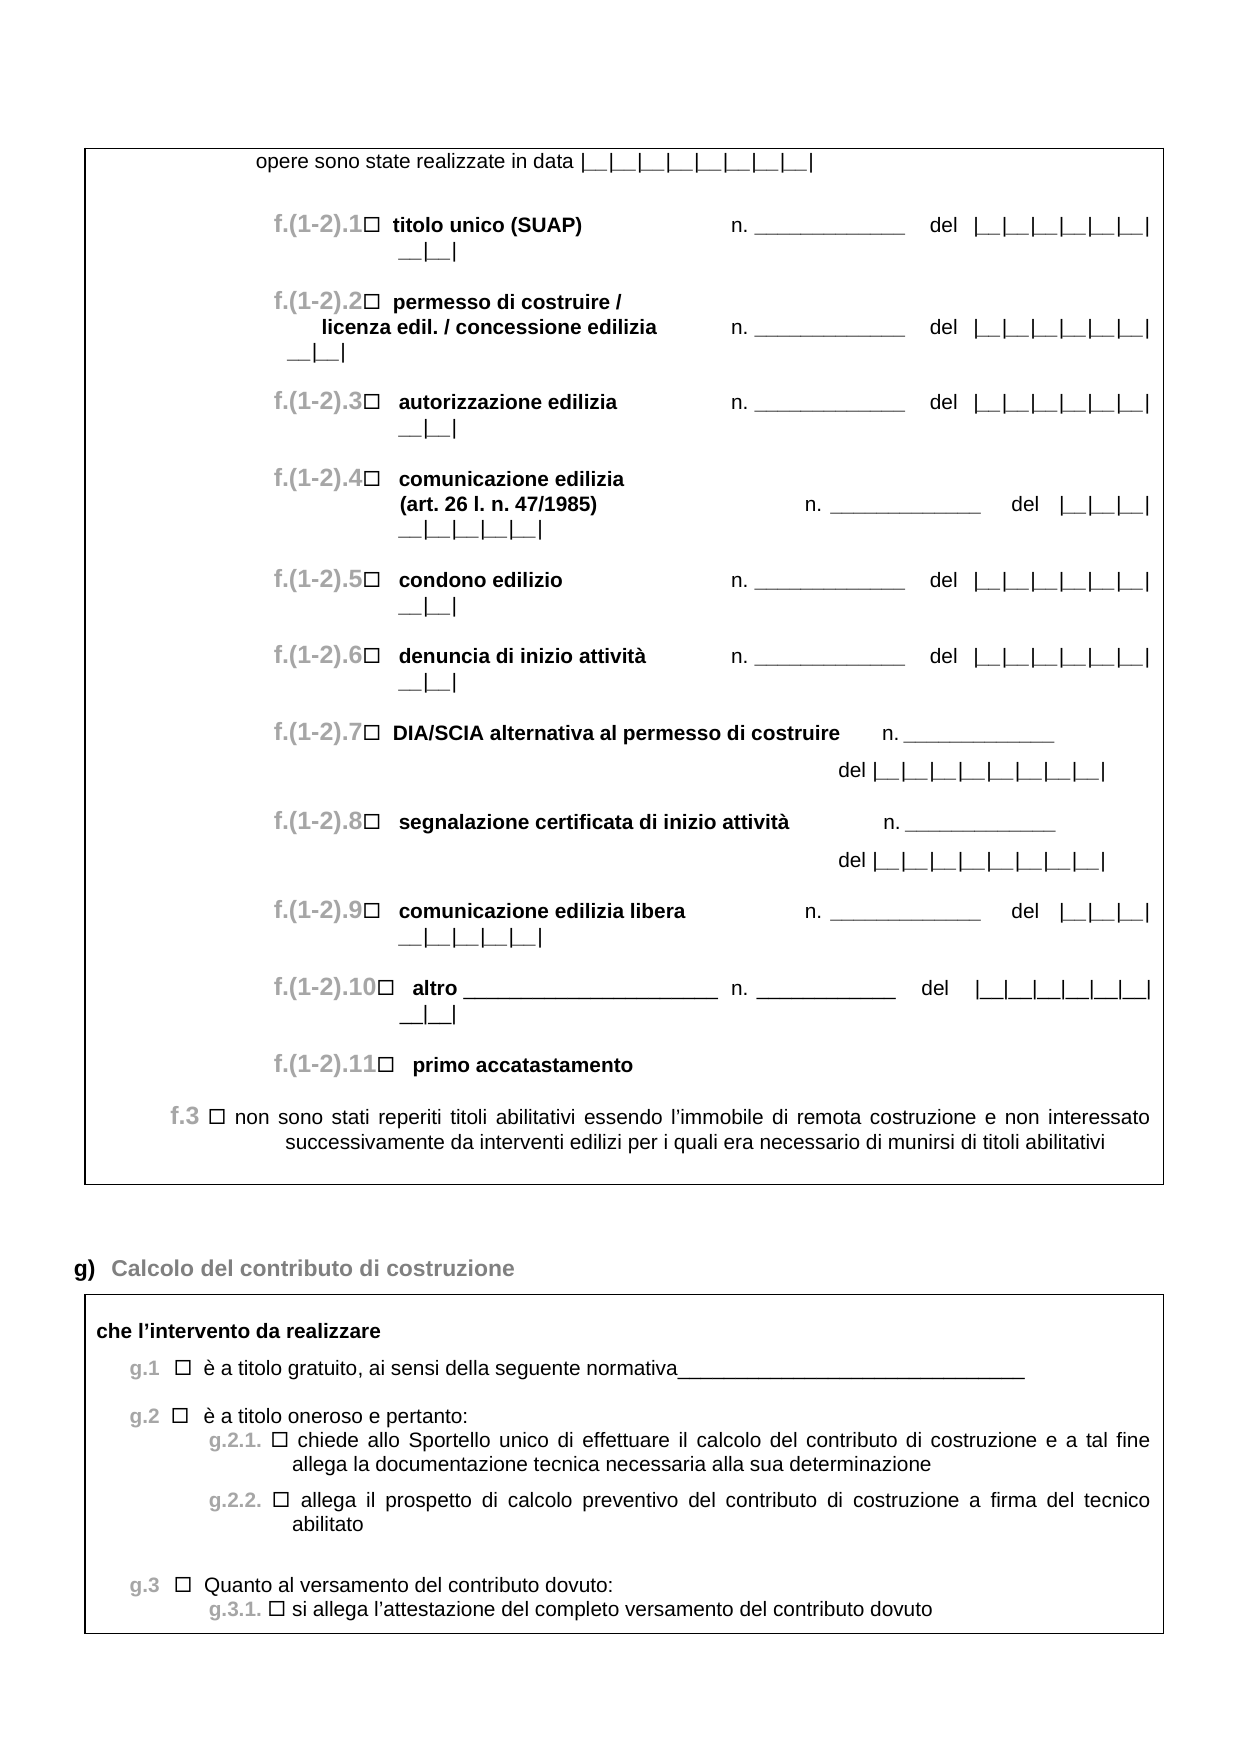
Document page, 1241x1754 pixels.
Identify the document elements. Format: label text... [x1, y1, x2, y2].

table_header che lo stato attuale dell’immobile risulta:  pienamente conforme alla documentazione dello stato di fatto legittimato dal seguente titolo/pratica edilizia (o, in assenza, dal primo accatastamento)  in difformità rispetto al seguente titolo/pratica edilizia (o, in assenza, dal primo accatastamento), tali opere sono state realizzate in data |__|__|__|__|__|__|__|__|  titolo unico (SUAP) n. _____________ del |__|__|__|__|__|__|__|__|  permesso di costruire / licenza edil. / concessione edilizia n. _____________ del |__|__|__|__|__|__|__|__|  autorizzazione edilizia n. _____________ del |__|__|__|__|__|__|__|__|  comunicazione edilizia (art. 26 l. n. 47/1985) n. _____________ del |__|__|__|__|__|__|__|__|  condono edilizio n. _____________ del |__|__|__|__|__|__|__|__|  denuncia di inizio attività n. _____________ del |__|__|__|__|__|__|__|__|  DIA/SCIA alternativa al permesso di costruire n. _____________ del |__|__|__|__|__|__|__|__|  segnalazione certificata di inizio attività n. _____________ del |__|__|__|__|__|__|__|__|  comunicazione edilizia libera n. _____________ del |__|__|__|__|__|__|__|__|  altro ______________________ n. ____________ del |__|__|__|__|__|__|__|__|  primo accatastamento  non sono stati reperiti titoli abilitativi essendo l’immobile di remota costruzione e non interessato successivamente da interventi edilizi per i quali era necessario di munirsi di titoli abilitativi [86, 149, 1163, 1184]
table_header che l’intervento da realizzare g.1  è a titolo gratuito, ai sensi della seguente normativa______________________________ g.2  è a titolo oneroso e pertanto: g.2.1.  chiede allo Sportello unico di effettuare il calcolo del contributo di costruzione e a tal fine allega la documentazione tecnica necessaria alla sua determinazione g.2.2. allega il prospetto di calcolo preventivo del contributo di costruzione a firma del tecnico abilitato g.3  Quanto al versamento del contributo dovuto: g.3.1.  si allega l’attestazione del completo versamento del contributo dovuto [86, 1295, 1163, 1633]
list Calcolo del contributo di costruzione [74, 1255, 1122, 1282]
